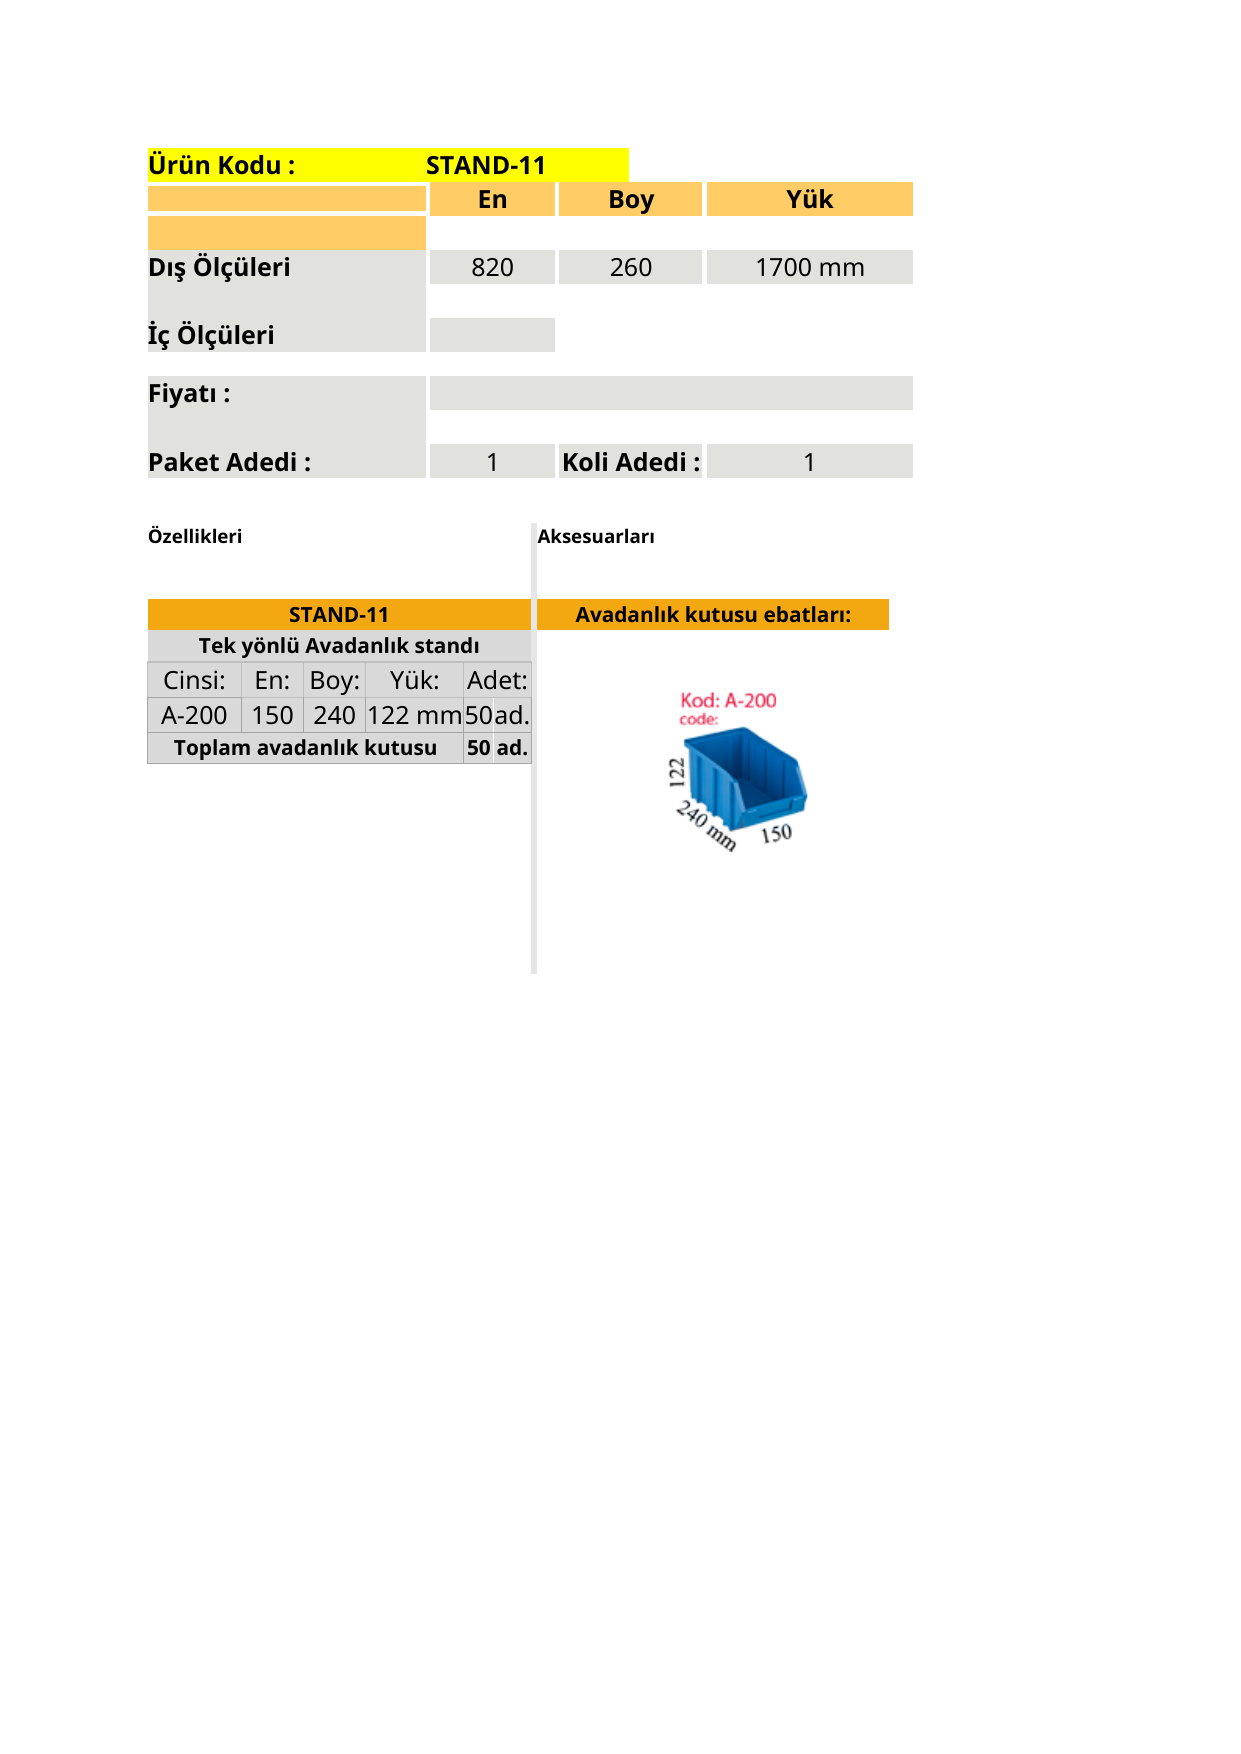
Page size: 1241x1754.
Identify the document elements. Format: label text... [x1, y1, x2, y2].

table_cell [148, 211, 426, 216]
table_cell [555, 216, 702, 250]
table_cell Tek yönlü Avadanlık standı [148, 630, 531, 661]
table_header [148, 764, 531, 974]
table_cell [148, 182, 426, 186]
table_cell Adet: [464, 663, 531, 697]
table_cell 150 [242, 698, 303, 732]
table_cell [555, 410, 702, 444]
table_cell [703, 318, 913, 352]
table_cell [703, 352, 913, 376]
table_header STAND-11 [148, 599, 531, 630]
table_cell [426, 376, 430, 410]
table_header Özellikleri [148, 523, 531, 599]
table_cell [555, 318, 702, 352]
table_cell ad. [494, 698, 531, 732]
table_cell 1 [703, 444, 707, 478]
table_cell 1 [426, 444, 430, 478]
table_cell [555, 284, 702, 318]
table_cell [555, 352, 702, 376]
table_cell 122 mm [366, 698, 463, 732]
table_cell Boy [555, 182, 559, 216]
table_cell [148, 352, 426, 376]
table_cell Cinsi: [148, 663, 241, 697]
table_cell Toplam avadanlık kutusu [148, 733, 463, 763]
table_cell Yük [703, 182, 707, 216]
table_cell [703, 410, 913, 444]
table_header Avadanlık kutusu ebatları: [537, 599, 889, 630]
table_header [531, 523, 537, 974]
table_cell Yük: [366, 663, 463, 697]
table_cell 50 [464, 698, 493, 732]
table_header Ürün Kodu : [148, 148, 426, 182]
table_header [629, 148, 702, 182]
table_cell [426, 284, 555, 318]
table_cell 240 [304, 698, 365, 732]
table_cell [426, 352, 555, 376]
table_cell 50 [464, 733, 493, 763]
table_cell Boy: [304, 663, 365, 697]
table_cell En: [242, 663, 303, 697]
table_cell [703, 284, 913, 318]
table_header Aksesuarları [537, 523, 1084, 974]
table_cell A-200 [148, 698, 241, 732]
table_header [703, 148, 913, 182]
table_cell [426, 410, 555, 444]
table_cell [426, 216, 555, 250]
table_cell En [426, 182, 430, 216]
table_cell ad. [494, 733, 531, 763]
table_cell 260 [555, 250, 559, 284]
table_cell [426, 318, 430, 352]
table_cell 820 [426, 250, 430, 284]
table_cell [703, 216, 913, 250]
table_header STAND-11 [426, 148, 629, 182]
